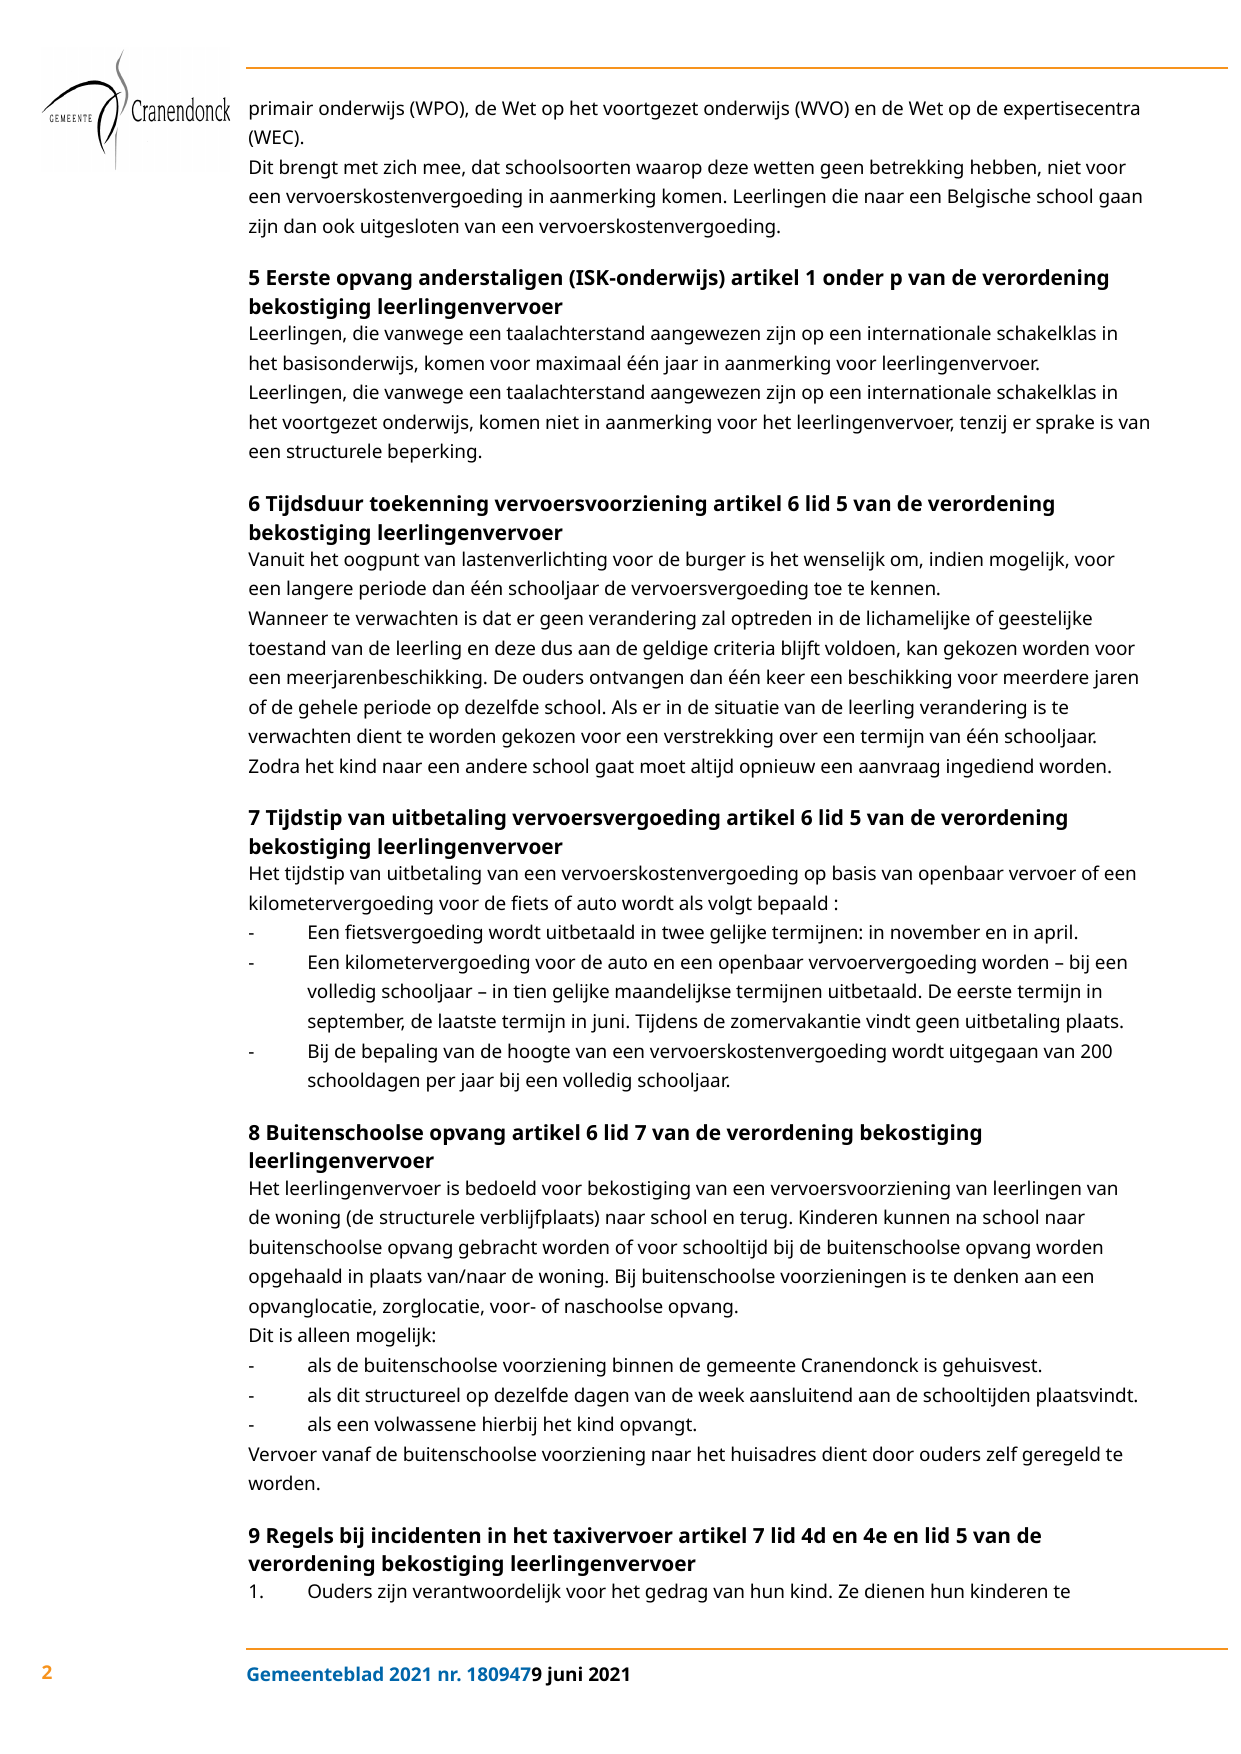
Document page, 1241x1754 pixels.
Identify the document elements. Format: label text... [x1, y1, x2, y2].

text 7 Tijdstip van uitbetaling vervoersvergoeding artikel 6 lid 5 van de verordening bekostiging leerlingenvervoer [248, 803, 1152, 860]
text 6 Tijdsduur toekenning vervoersvoorziening artikel 6 lid 5 van de verordening bekostiging leerlingenvervoer [248, 489, 1152, 546]
list als een volwassene hierbij het kind opvangt. [248, 1411, 1152, 1437]
text 8 Buitenschoolse opvang artikel 6 lid 7 van de verordening bekostiging leerlingenvervoer [248, 1118, 1152, 1175]
text Dit is alleen mogelijk: [248, 1323, 1152, 1348]
text Vanuit het oogpunt van lastenverlichting voor de burger is het wenselijk om, indien mogelijk, voor een langere periode dan één schooljaar de vervoersvergoeding toe te kennen. [248, 546, 1152, 601]
text de woning (de structurele verblijfplaats) naar school en terug. Kinderen kunnen na school naar buitenschoolse opvang gebracht worden of voor schooltijd bij de buitenschoolse opvang worden opgehaald in plaats van/naar de woning. Bij buitenschoolse voorzieningen is te denken aan een opvanglocatie, zorglocatie, voor- of naschoolse opvang. [248, 1204, 1152, 1319]
text primair onderwijs (WPO), de Wet op het voortgezet onderwijs (WVO) en de Wet op de expertisecentra (WEC). [248, 95, 1152, 150]
text Leerlingen, die vanwege een taalachterstand aangewezen zijn op een internationale schakelklas in het voortgezet onderwijs, komen niet in aanmerking voor het leerlingenvervoer, tenzij er sprake is van een structurele beperking. [248, 379, 1152, 464]
text Wanneer te verwachten is dat er geen verandering zal optreden in de lichamelijke of geestelijke toestand van de leerling en deze dus aan de geldige criteria blijft voldoen, kan gekozen worden voor een meerjarenbeschikking. De ouders ontvangen dan één keer een beschikking voor meerdere jaren of de gehele periode op dezelfde school. Als er in de situatie van de leerling verandering is te verwachten dient te worden gekozen voor een verstrekking over een termijn van één schooljaar. Zodra het kind naar een andere school gaat moet altijd opnieuw een aanvraag ingediend worden. [248, 605, 1152, 779]
list als de buitenschoolse voorziening binnen de gemeente Cranendonck is gehuisvest. [248, 1352, 1152, 1378]
text Het leerlingenvervoer is bedoeld voor bekostiging van een vervoersvoorziening van leerlingen van [248, 1175, 1152, 1201]
text 5 Eerste opvang anderstaligen (ISK-onderwijs) artikel 1 onder p van de verordening bekostiging leerlingenvervoer [248, 263, 1152, 320]
list Bij de bepaling van de hoogte van een vervoerskostenvergoeding wordt uitgegaan van 200 schooldagen per jaar bij een volledig schooljaar. [248, 1038, 1152, 1093]
list Ouders zijn verantwoordelijk voor het gedrag van hun kind. Ze dienen hun kinderen te [248, 1578, 1152, 1604]
text Het tijdstip van uitbetaling van een vervoerskostenvergoeding op basis van openbaar vervoer of een kilometervergoeding voor de fiets of auto wordt als volgt bepaald : [248, 860, 1152, 916]
text Vervoer vanaf de buitenschoolse voorziening naar het huisadres dient door ouders zelf geregeld te worden. [248, 1441, 1152, 1496]
list Een kilometervergoeding voor de auto en een openbaar vervoervergoeding worden – bij een volledig schooljaar – in tien gelijke maandelijkse termijnen uitbetaald. De eerste termijn in september, de laatste termijn in juni. Tijdens de zomervakantie vindt geen uitbetaling plaats. [248, 949, 1152, 1034]
text 9 Regels bij incidenten in het taxivervoer artikel 7 lid 4d en 4e en lid 5 van de verordening bekostiging leerlingenvervoer [248, 1521, 1152, 1578]
text Dit brengt met zich mee, dat schoolsoorten waarop deze wetten geen betrekking hebben, niet voor een vervoerskostenvergoeding in aanmerking komen. Leerlingen die naar een Belgische school gaan zijn dan ook uitgesloten van een vervoerskostenvergoeding. [248, 154, 1152, 239]
picture [41, 47, 231, 172]
text Leerlingen, die vanwege een taalachterstand aangewezen zijn op een internationale schakelklas in het basisonderwijs, komen voor maximaal één jaar in aanmerking voor leerlingenvervoer. [248, 320, 1152, 376]
list Een fietsvergoeding wordt uitbetaald in twee gelijke termijnen: in november en in april. [248, 919, 1152, 945]
list als dit structureel op dezelfde dagen van de week aansluitend aan de schooltijden plaatsvindt. [248, 1382, 1152, 1408]
